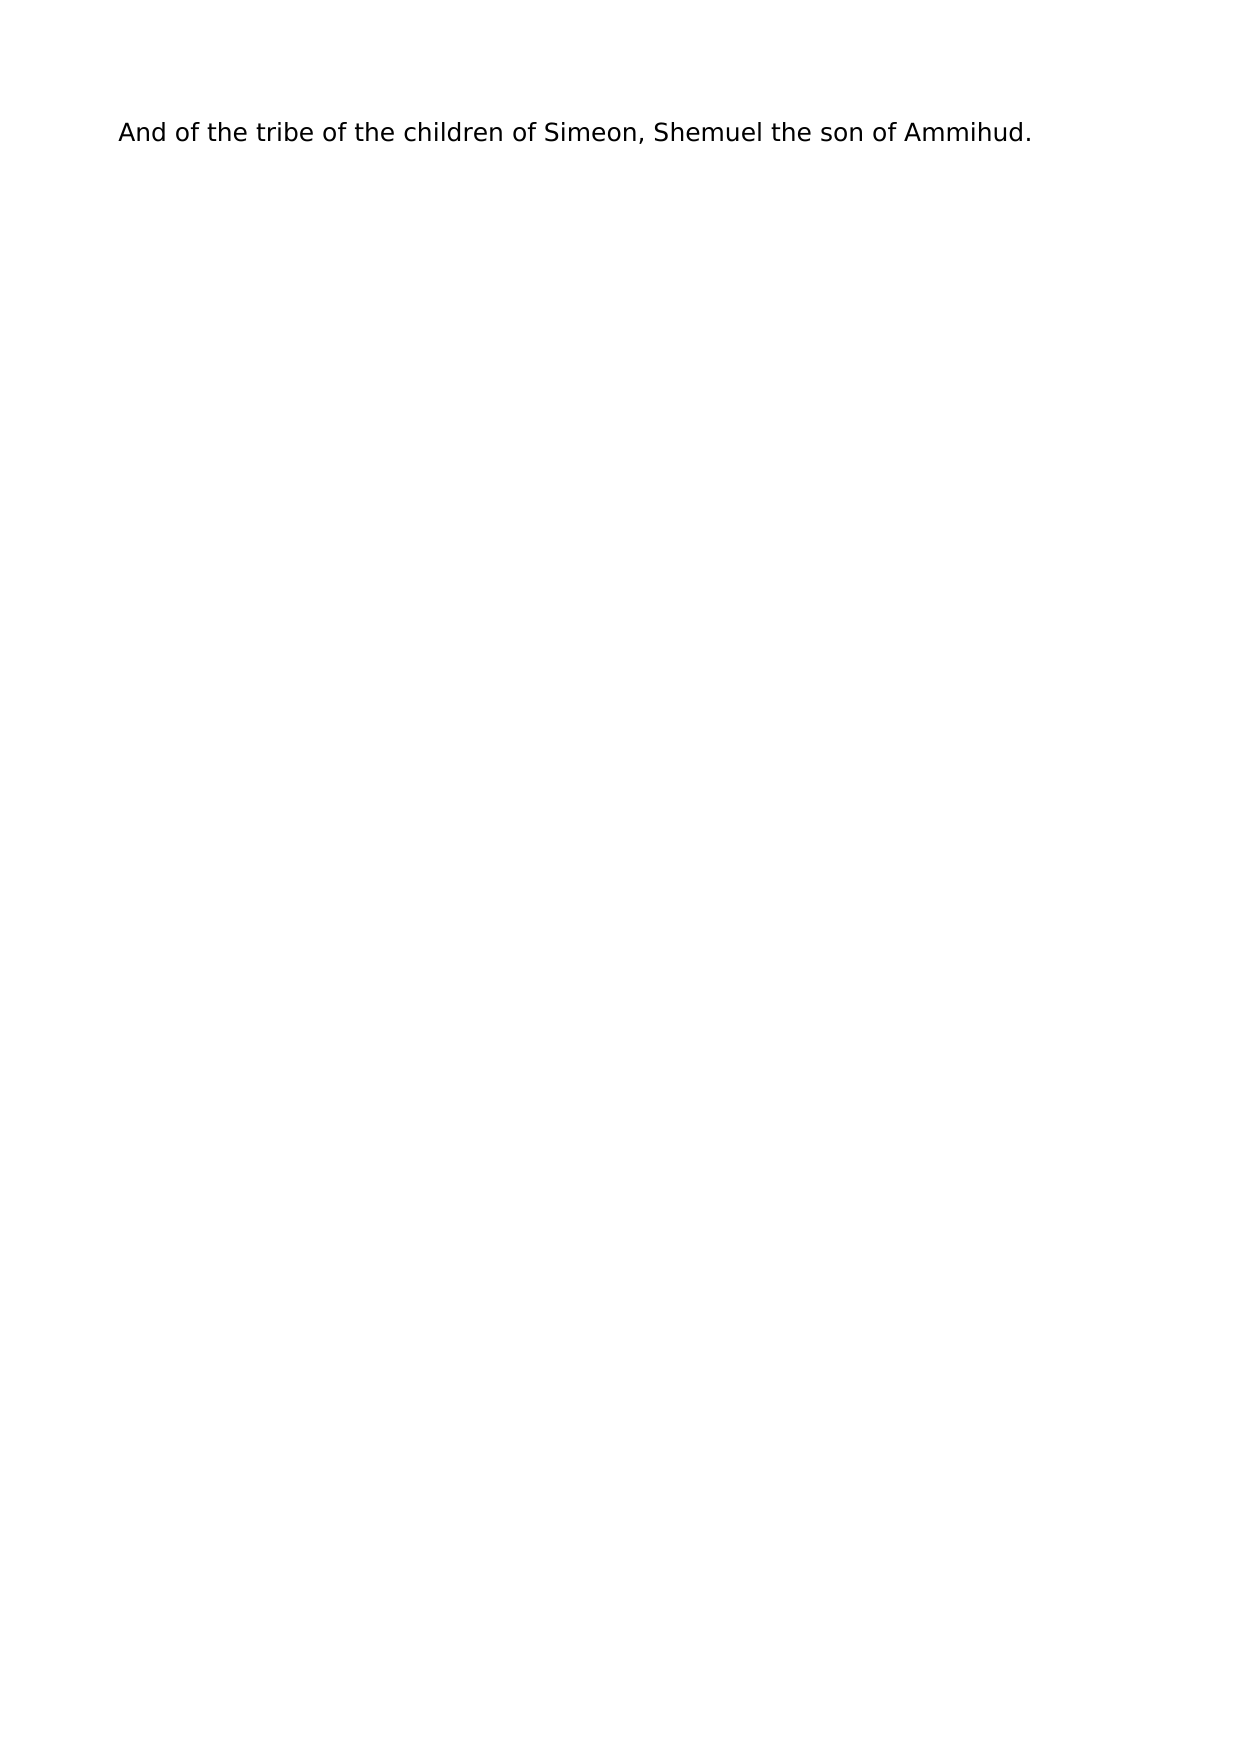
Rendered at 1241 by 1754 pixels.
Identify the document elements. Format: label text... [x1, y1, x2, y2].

text And of the tribe of the children of Simeon, Shemuel the son of Ammihud. [118, 118, 1122, 147]
